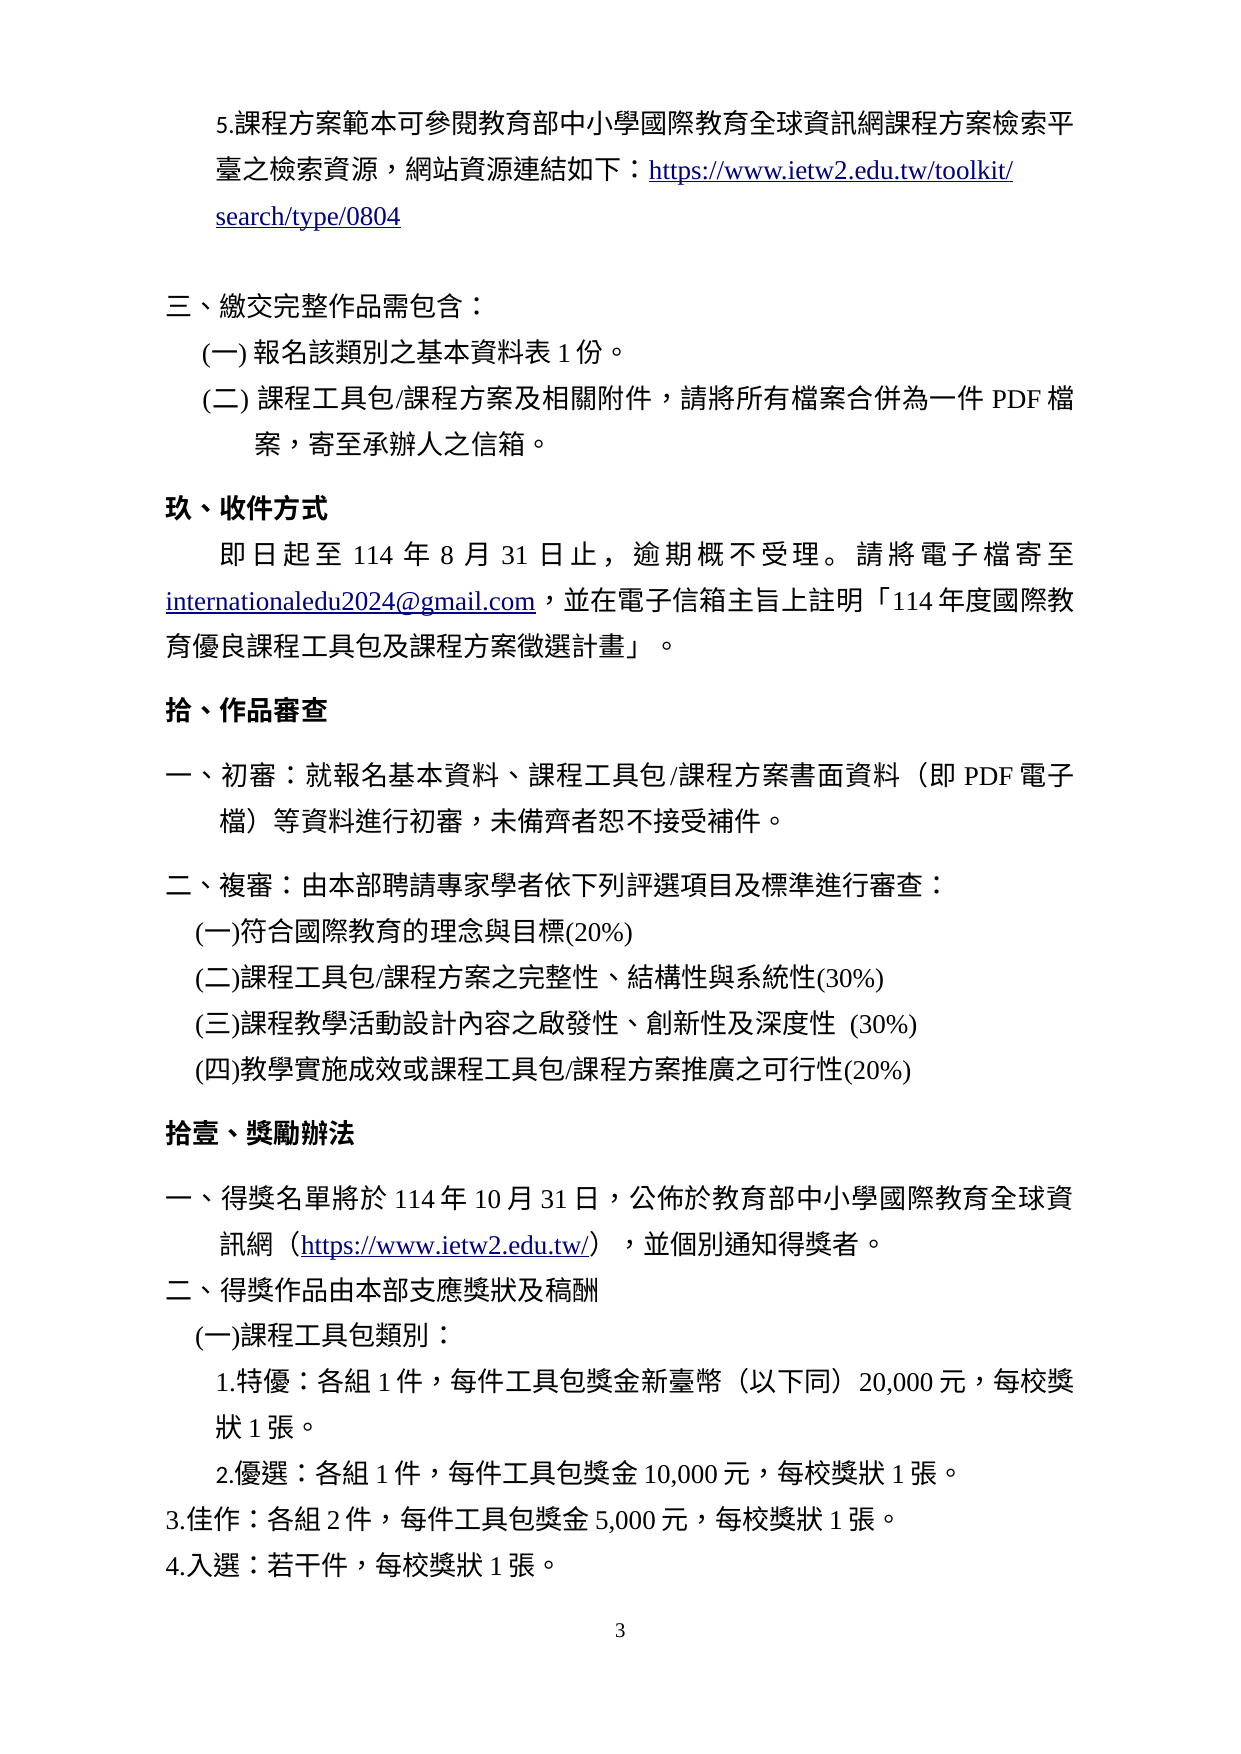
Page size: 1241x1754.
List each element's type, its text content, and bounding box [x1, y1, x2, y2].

text 一、初審：就報名基本資料、課程工具包/課程方案書面資料（即PDF電子檔）等資料進行初審，未備齊者恕不接受補件。 [165, 749, 1075, 840]
text (一)課程工具包類別： [195, 1309, 1075, 1355]
text 三、繳交完整作品需包含： [165, 280, 1075, 326]
text 一、得獎名單將於114年10月31日，公佈於教育部中小學國際教育全球資訊網（https://www.ietw2.edu.tw/），並個別通知得獎者。 [165, 1172, 1075, 1263]
text (四)教學實施成效或課程工具包/課程方案推廣之可行性(20%) [195, 1042, 1075, 1088]
list 優選：各組1件，每件工具包獎金10,000元，每校獎狀1張。 [215, 1447, 1075, 1492]
text 拾壹、獎勵辦法 [165, 1107, 1075, 1153]
text (二)課程工具包/課程方案之完整性、結構性與系統性(30%) [195, 951, 1075, 997]
text 玖、收件方式 [165, 482, 1075, 528]
list 特優：各組1件，每件工具包獎金新臺幣（以下同）20,000元，每校獎狀1張。 [215, 1355, 1075, 1447]
list 入選：若干件，每校獎狀1張。 [165, 1538, 1150, 1584]
text (三)課程教學活動設計內容之啟發性、創新性及深度性 (30%) [195, 997, 1075, 1042]
text 二、得獎作品由本部支應獎狀及稿酬 [166, 1263, 1075, 1309]
text (一) 報名該類別之基本資料表1份。 [195, 326, 1075, 372]
text 即日起至114年8月31日止，逾期概不受理。請將電子檔寄至 internationaledu2024@gmail.com，並在電子信箱主旨上註明「114年度國際教育優良課程工具包及課程方案徵選計畫」。 [165, 528, 1075, 665]
text 二、複審：由本部聘請專家學者依下列評選項目及標準進行審查： [165, 859, 1075, 905]
text (一)符合國際教育的理念與目標(20%) [195, 905, 1075, 951]
text (二) 課程工具包/課程方案及相關附件，請將所有檔案合併為一件PDF檔案，寄至承辦人之信箱。 [195, 372, 1075, 463]
list 佳作：各組2件，每件工具包獎金5,000元，每校獎狀1張。 [165, 1492, 1150, 1538]
list 課程方案範本可參閱教育部中小學國際教育全球資訊網課程方案檢索平臺之檢索資源，網站資源連結如下：https://www.ietw2.edu.tw/toolkit/search/type/0804 [215, 97, 1075, 234]
text 拾、作品審查 [165, 684, 1075, 730]
